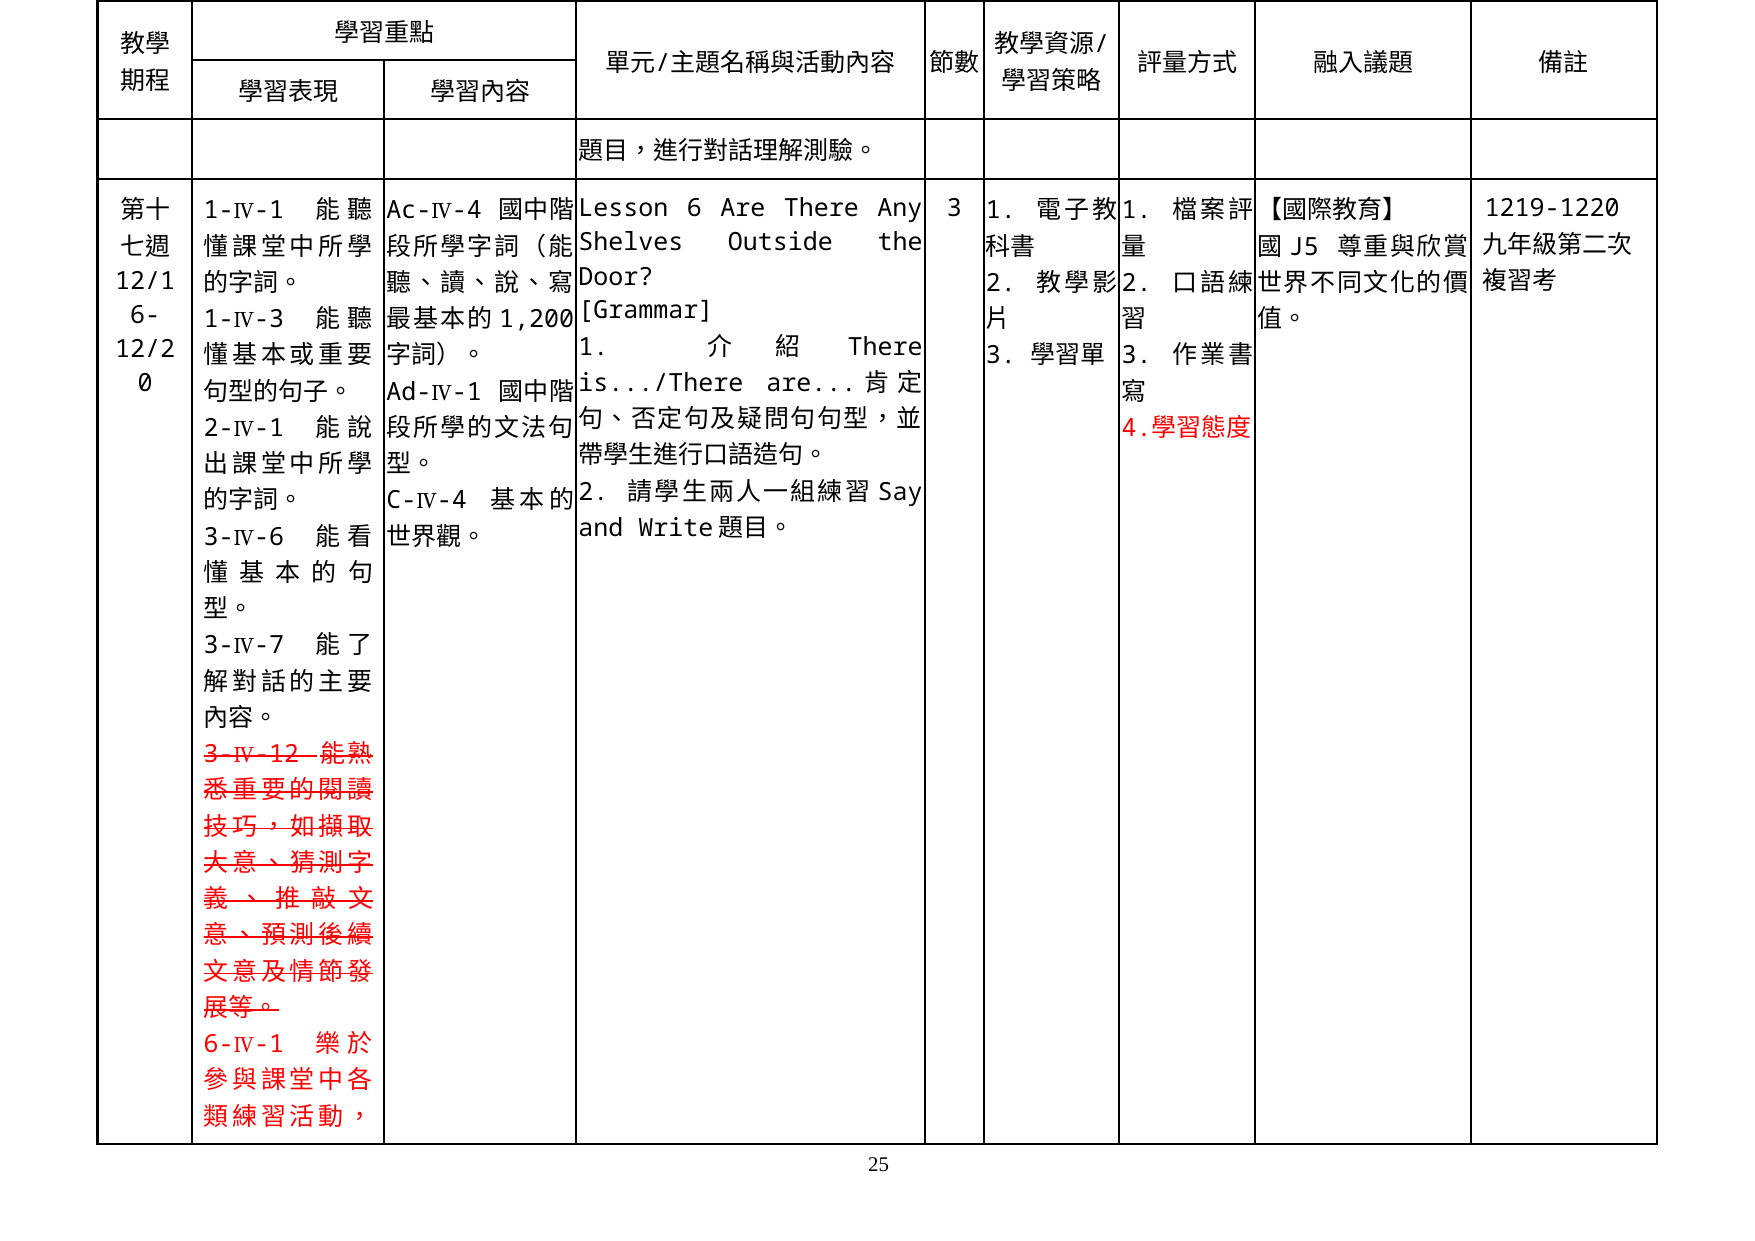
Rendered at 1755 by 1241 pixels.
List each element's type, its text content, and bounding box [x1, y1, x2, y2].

table_cell 1. 檔案評量 2. 口語練習 3. 作業書寫 4.學習態度 [1120, 180, 1254, 1143]
table_cell 3 [926, 180, 983, 1143]
table_cell [385, 120, 575, 177]
table_cell 題目，進行對話理解測驗。 [577, 120, 924, 177]
table_cell 【國際教育】 國J5 尊重與欣賞世界不同文化的價值。 [1256, 180, 1470, 1143]
table_cell Ac-Ⅳ-4 國中階段所學字詞（能聽、讀、說、寫最基本的1,200字詞）。 Ad-Ⅳ-1 國中階段所學的文法句型。 C-Ⅳ-4 基本的世界觀。 [385, 180, 575, 1143]
table_header 融入議題 [1256, 2, 1470, 118]
table_header 學習重點 [193, 2, 575, 59]
table_header 教學期程 [99, 2, 191, 118]
table_cell 1219-1220九年級第二次複習考 [1472, 180, 1656, 1143]
table_cell [1120, 120, 1254, 177]
table_cell [193, 120, 383, 177]
table_cell Lesson 6 Are There Any Shelves Outside the Door? [Grammar] 1. 介紹There is.../There are...肯定句、否定句及疑問句句型，並帶學生進行口語造句。 2. 請學生兩人一組練習Say and Write題目。 [577, 180, 924, 1143]
table_header 節數 [926, 2, 983, 118]
table_header 備註 [1472, 2, 1656, 118]
table_cell [926, 120, 983, 177]
table_header 評量方式 [1120, 2, 1254, 118]
table_header 單元/主題名稱與活動內容 [577, 2, 924, 118]
table_cell 1. 電子教科書 2. 教學影片 3. 學習單 [985, 180, 1118, 1143]
table_cell [99, 120, 191, 177]
table_cell [1472, 120, 1656, 177]
table_cell 1-Ⅳ-1 能聽懂課堂中所學的字詞。 1-Ⅳ-3 能聽懂基本或重要句型的句子。 2-Ⅳ-1 能說出課堂中所學的字詞。 3-Ⅳ-6 能看懂基本的句型。 3-Ⅳ-7 能了解對話的主要內容。 3-Ⅳ-12 能熟悉重要的閱讀技巧，如擷取大意、猜測字義、推敲文意、預測後續文意及情節發展等。 6-Ⅳ-1 樂於參與課堂中各類練習活動， [193, 180, 383, 1143]
table_header 教學資源/學習策略 [985, 2, 1118, 118]
table_cell 第十七週 12/16-12/20 [99, 180, 191, 1143]
table_cell [1256, 120, 1470, 177]
table_cell 學習內容 [385, 61, 575, 118]
table_cell 學習表現 [193, 61, 383, 118]
table_cell [985, 120, 1118, 177]
